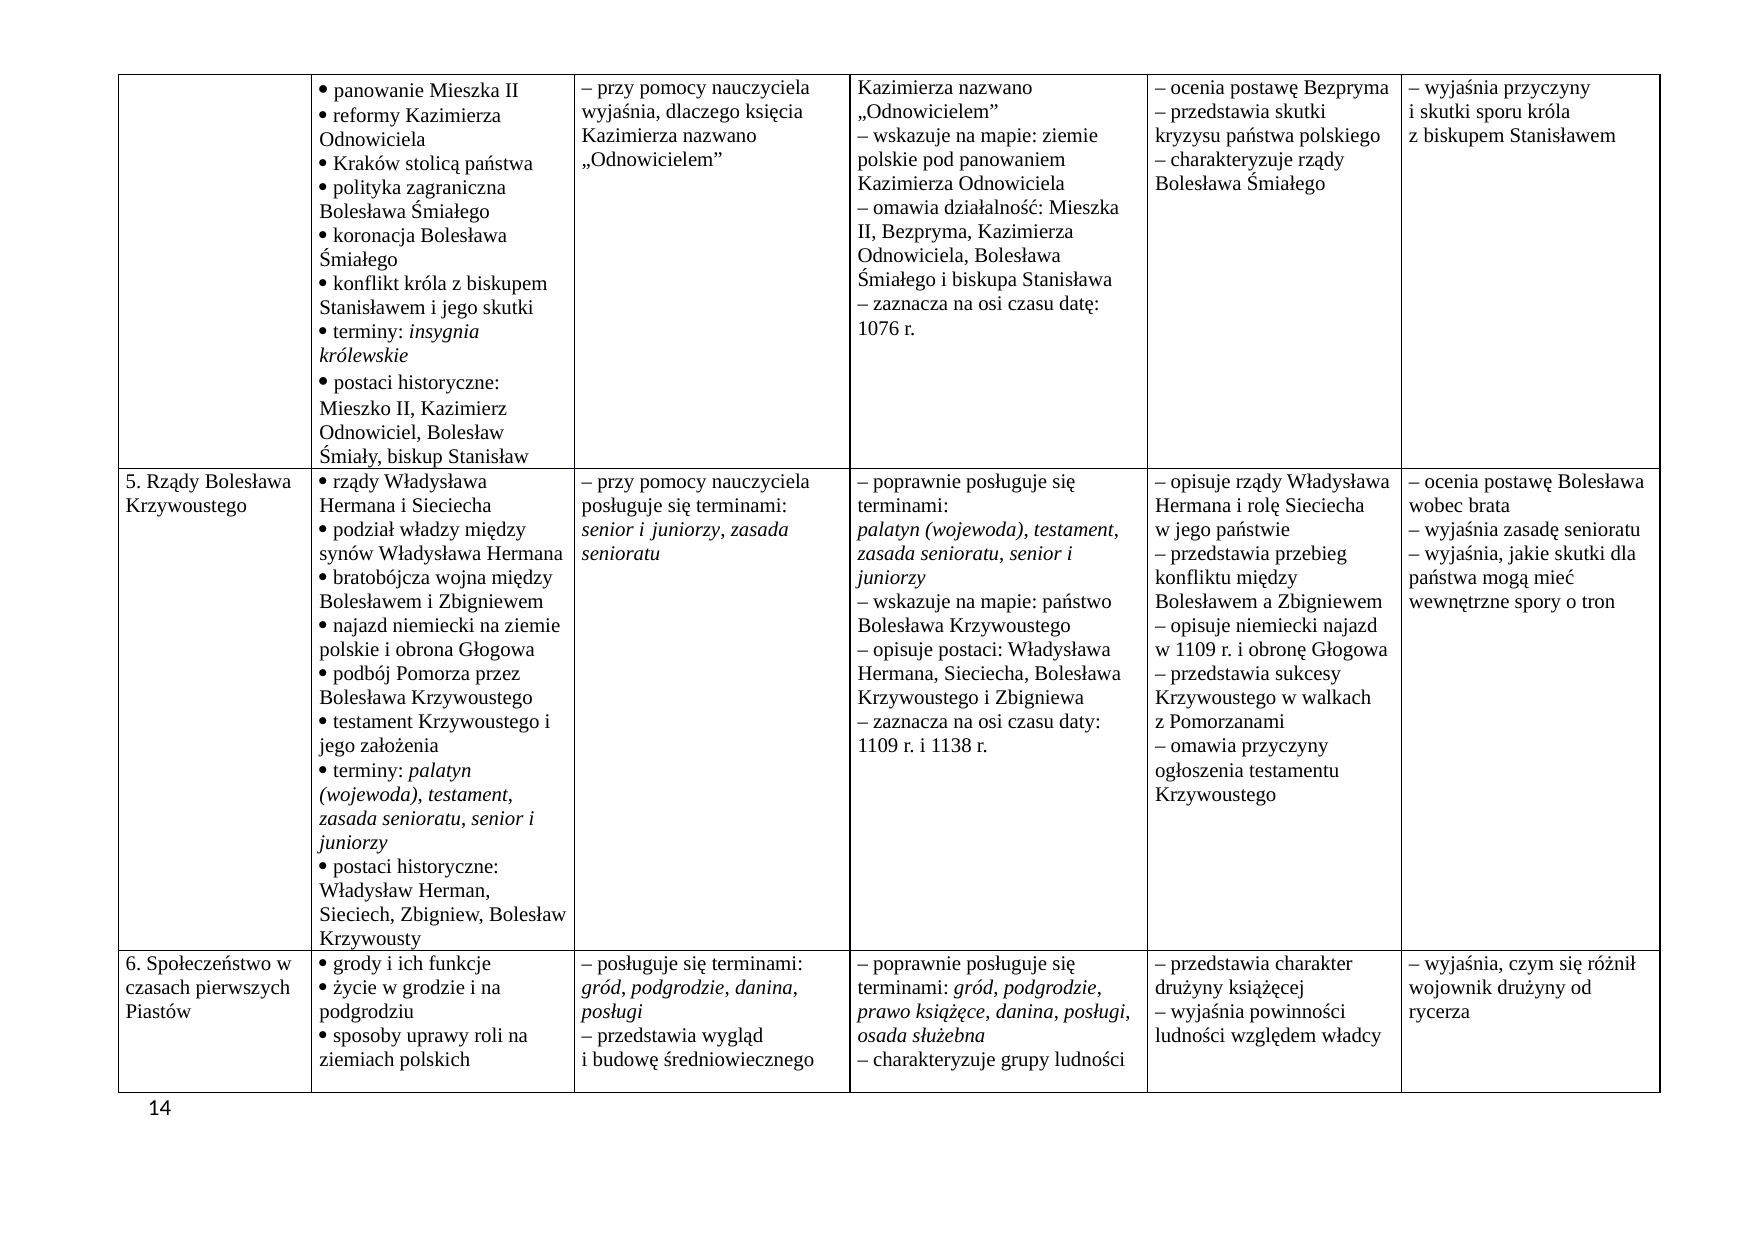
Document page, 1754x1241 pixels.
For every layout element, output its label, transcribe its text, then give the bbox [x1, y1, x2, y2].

table_cell – ocenia postawę Bolesława wobec brata – wyjaśnia zasadę senioratu – wyjaśnia, jakie skutki dla państwa mogą mieć wewnętrzne spory o tron [1402, 469, 1659, 950]
table_cell  rządy Władysława Hermana i Sieciecha  podział władzy między synów Władysława Hermana  bratobójcza wojna między Bolesławem i Zbigniewem  najazd niemiecki na ziemie polskie i obrona Głogowa  podbój Pomorza przez Bolesława Krzywoustego  testament Krzywoustego i jego założenia  terminy: palatyn (wojewoda), testament, zasada senioratu, senior i juniorzy  postaci historyczne: Władysław Herman, Sieciech, Zbigniew, Bolesław Krzywousty [312, 469, 574, 950]
table_cell  panowanie Mieszka II  reformy Kazimierza Odnowiciela  Kraków stolicą państwa  polityka zagraniczna Bolesława Śmiałego  koronacja Bolesława Śmiałego  konflikt króla z biskupem Stanisławem i jego skutki  terminy: insygnia królewskie  postaci historyczne: Mieszko II, Kazimierz Odnowiciel, Bolesław Śmiały, biskup Stanisław [312, 75, 574, 468]
table_cell  grody i ich funkcje  życie w grodzie i na podgrodziu  sposoby uprawy roli na ziemiach polskich [312, 951, 574, 1092]
table_cell – ocenia postawę Bezpryma – przedstawia skutki kryzysu państwa polskiego – charakteryzuje rządy Bolesława Śmiałego [1148, 75, 1401, 468]
table_cell – wyjaśnia przyczyny i skutki sporu króla z biskupem Stanisławem [1402, 75, 1659, 468]
table_cell [119, 75, 311, 468]
table_cell – posługuje się terminami: gród, podgrodzie, danina, posługi – przedstawia wygląd i budowę średniowiecznego [575, 951, 849, 1092]
table_cell – opisuje rządy Władysława Hermana i rolę Sieciecha w jego państwie – przedstawia przebieg konfliktu między Bolesławem a Zbigniewem – opisuje niemiecki najazd w 1109 r. i obronę Głogowa – przedstawia sukcesy Krzywoustego w walkach z Pomorzanami – omawia przyczyny ogłoszenia testamentu Krzywoustego [1148, 469, 1401, 950]
table_cell – poprawnie posługuje się terminami: gród, podgrodzie, prawo książęce, danina, posługi, osada służebna – charakteryzuje grupy ludności [851, 951, 1147, 1092]
table_cell – przedstawia charakter drużyny książęcej – wyjaśnia powinności ludności względem władcy [1148, 951, 1401, 1092]
table_cell – wyjaśnia, czym się różnił wojownik drużyny od rycerza [1402, 951, 1659, 1092]
table_cell – przy pomocy nauczyciela posługuje się terminami: senior i juniorzy, zasada senioratu [575, 469, 849, 950]
table_cell 5. Rządy Bolesława Krzywoustego [119, 469, 311, 950]
table_cell – poprawnie posługuje się terminami: palatyn (wojewoda), testament, zasada senioratu, senior i juniorzy – wskazuje na mapie: państwo Bolesława Krzywoustego – opisuje postaci: Władysława Hermana, Sieciecha, Bolesława Krzywoustego i Zbigniewa – zaznacza na osi czasu daty: 1109 r. i 1138 r. [851, 469, 1147, 950]
table_cell 6. Społeczeństwo w czasach pierwszych Piastów [119, 951, 311, 1092]
table_cell Kazimierza nazwano „Odnowicielem” – wskazuje na mapie: ziemie polskie pod panowaniem Kazimierza Odnowiciela – omawia działalność: Mieszka II, Bezpryma, Kazimierza Odnowiciela, Bolesława Śmiałego i biskupa Stanisława – zaznacza na osi czasu datę: 1076 r. [851, 75, 1147, 468]
table_cell – przy pomocy nauczyciela wyjaśnia, dlaczego księcia Kazimierza nazwano „Odnowicielem” [575, 75, 849, 468]
